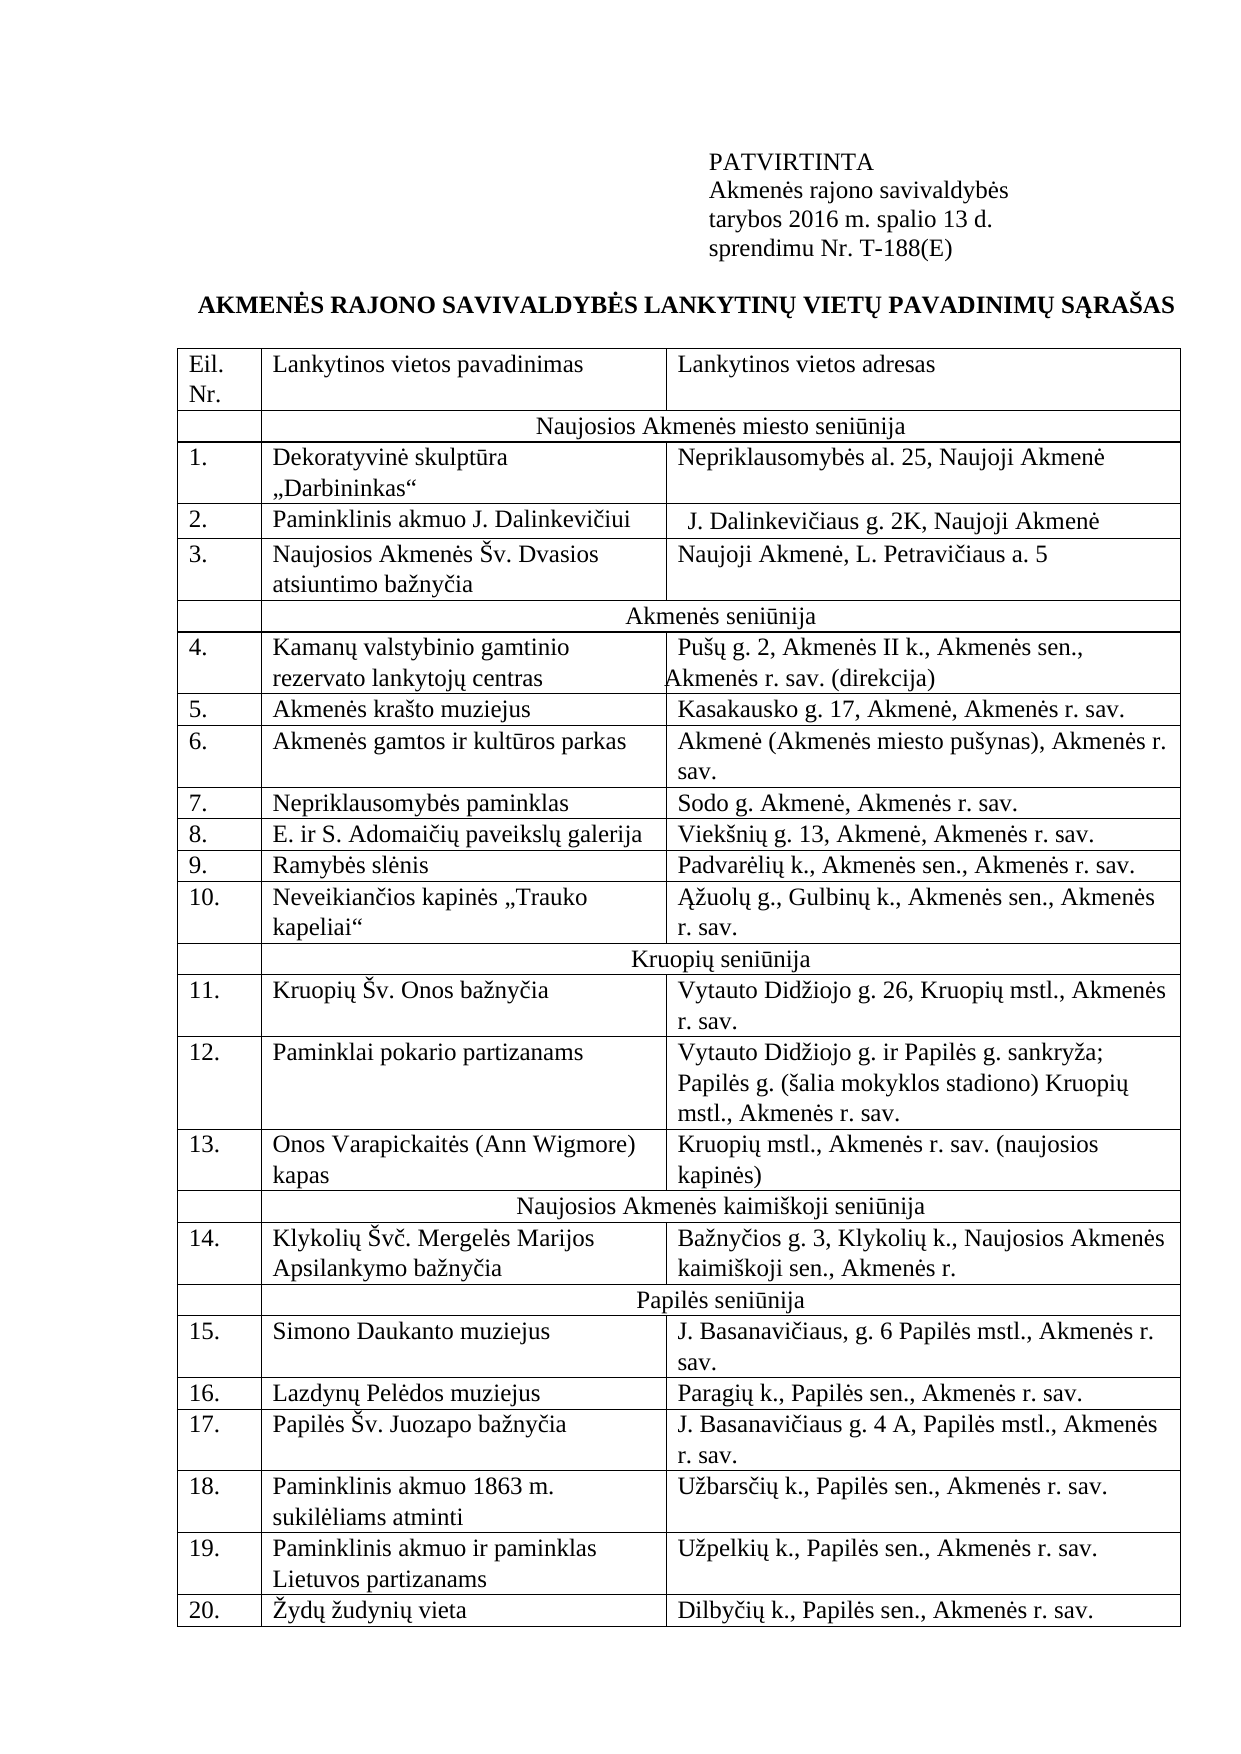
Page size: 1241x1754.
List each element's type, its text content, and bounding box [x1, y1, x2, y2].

table_cell Dekoratyvinė skulptūra „Darbininkas“ [262, 443, 666, 503]
table_cell Ąžuolų g., Gulbinų k., Akmenės sen., Akmenės r. sav. [667, 882, 1180, 943]
table_cell Klykolių Švč. Mergelės Marijos Apsilankymo bažnyčia [262, 1223, 666, 1284]
table_cell 1. [178, 443, 261, 503]
text Akmenės rajono savivaldybės [177, 176, 1181, 204]
table_header J. Dalinkevičiaus g. 2K, Naujoji Akmenė [686, 504, 1106, 538]
table_cell 12. [178, 1037, 261, 1128]
table_cell 6. [178, 726, 261, 787]
table_cell Žydų žudynių vieta [262, 1595, 666, 1626]
table_cell Simono Daukanto muziejus [262, 1316, 666, 1377]
table_cell 18. [178, 1471, 261, 1532]
table_cell Paminklai pokario partizanams [262, 1037, 666, 1128]
table_cell [1106, 504, 1180, 538]
table_cell 5. [178, 694, 261, 725]
table_cell Lazdynų Pelėdos muziejus [262, 1378, 666, 1408]
table_cell Bažnyčios g. 3, Klykolių k., Naujosios Akmenės kaimiškoji sen., Akmenės r. [667, 1223, 1180, 1284]
text tarybos 2016 m. spalio 13 d. [177, 204, 1181, 233]
table_cell Pušų g. 2, Akmenės II k., Akmenės sen., Akmenės r. sav. (direkcija) [667, 633, 1180, 693]
table_cell Akmenės krašto muziejus [262, 694, 666, 725]
table_cell 8. [178, 819, 261, 849]
table_cell Naujoji Akmenė, L. Petravičiaus a. 5 [667, 539, 1180, 600]
table_cell 11. [178, 975, 261, 1036]
table_header Lankytinos vietos pavadinimas [262, 349, 666, 410]
table_cell 9. [178, 851, 261, 881]
table_cell Paminklinis akmuo 1863 m. sukilėliams atminti [262, 1471, 666, 1532]
table_cell 14. [178, 1223, 261, 1284]
table_cell [178, 1191, 261, 1222]
table_cell Padvarėlių k., Akmenės sen., Akmenės r. sav. [667, 851, 1180, 881]
table_cell Paragių k., Papilės sen., Akmenės r. sav. [667, 1378, 1180, 1408]
table_header [677, 504, 686, 538]
table_cell 7. [178, 788, 261, 818]
table_cell J. Basanavičiaus, g. 6 Papilės mstl., Akmenės r. sav. [667, 1316, 1180, 1377]
table_cell 20. [178, 1595, 261, 1626]
table_cell Kruopių Šv. Onos bažnyčia [262, 975, 666, 1036]
table_cell Sodo g. Akmenė, Akmenės r. sav. [667, 788, 1180, 818]
table_cell Neveikiančios kapinės „Trauko kapeliai“ [262, 882, 666, 943]
text sprendimu Nr. T-188(E) [177, 233, 1181, 262]
table_cell Vytauto Didžiojo g. ir Papilės g. sankryža; Papilės g. (šalia mokyklos stadiono) Kruopių mstl., Akmenės r. sav. [667, 1037, 1180, 1128]
table_cell Kasakausko g. 17, Akmenė, Akmenės r. sav. [667, 694, 1180, 725]
table_cell Papilės Šv. Juozapo bažnyčia [262, 1410, 666, 1470]
table_cell 10. [178, 882, 261, 943]
table_cell 13. [178, 1130, 261, 1190]
table_cell Nepriklausomybės paminklas [262, 788, 666, 818]
table_cell Akmenė (Akmenės miesto pušynas), Akmenės r. sav. [667, 726, 1180, 787]
table_cell Užpelkių k., Papilės sen., Akmenės r. sav. [667, 1533, 1180, 1594]
table_cell Kamanų valstybinio gamtinio rezervato lankytojų centras [262, 633, 666, 693]
text AKMENĖS RAJONO SAVIVALDYBĖS LANKYTINŲ VIETŲ PAVADINIMŲ SĄRAŠAS [177, 291, 1181, 319]
table_cell Dilbyčių k., Papilės sen., Akmenės r. sav. [667, 1595, 1180, 1626]
table_cell [178, 944, 261, 974]
table_cell Nepriklausomybės al. 25, Naujoji Akmenė [667, 443, 1180, 503]
table_cell Akmenės gamtos ir kultūros parkas [262, 726, 666, 787]
table_cell Onos Varapickaitės (Ann Wigmore) kapas [262, 1130, 666, 1190]
table_header Eil. Nr. [178, 349, 261, 410]
table_cell 2. [178, 504, 261, 538]
table_cell 19. [178, 1533, 261, 1594]
table_cell 3. [178, 539, 261, 600]
table_cell Naujosios Akmenės miesto seniūnija [262, 411, 1180, 441]
table_cell 15. [178, 1316, 261, 1377]
table_header Lankytinos vietos adresas [667, 349, 1180, 410]
table_cell 4. [178, 633, 261, 693]
table_cell Paminklinis akmuo J. Dalinkevičiui [262, 504, 666, 538]
table_cell [178, 601, 261, 631]
table_cell Akmenės seniūnija [262, 601, 1180, 631]
table_cell Kruopių mstl., Akmenės r. sav. (naujosios kapinės) [667, 1130, 1180, 1190]
table_cell J. Basanavičiaus g. 4 A, Papilės mstl., Akmenės r. sav. [667, 1410, 1180, 1470]
table_cell 17. [178, 1410, 261, 1470]
table_cell E. ir S. Adomaičių paveikslų galerija [262, 819, 666, 849]
table_cell Naujosios Akmenės kaimiškoji seniūnija [262, 1191, 1180, 1222]
table_cell Viekšnių g. 13, Akmenė, Akmenės r. sav. [667, 819, 1180, 849]
table_cell Paminklinis akmuo ir paminklas Lietuvos partizanams [262, 1533, 666, 1594]
text PATVIRTINTA [177, 147, 1181, 176]
table_cell Ramybės slėnis [262, 851, 666, 881]
table_cell Vytauto Didžiojo g. 26, Kruopių mstl., Akmenės r. sav. [667, 975, 1180, 1036]
table_cell [178, 411, 261, 441]
table_cell Užbarsčių k., Papilės sen., Akmenės r. sav. [667, 1471, 1180, 1532]
table_cell [667, 504, 677, 538]
table_cell [178, 1285, 261, 1315]
table_cell Naujosios Akmenės Šv. Dvasios atsiuntimo bažnyčia [262, 539, 666, 600]
table_cell Kruopių seniūnija [262, 944, 1180, 974]
table_cell Papilės seniūnija [262, 1285, 1180, 1315]
table_cell 16. [178, 1378, 261, 1408]
